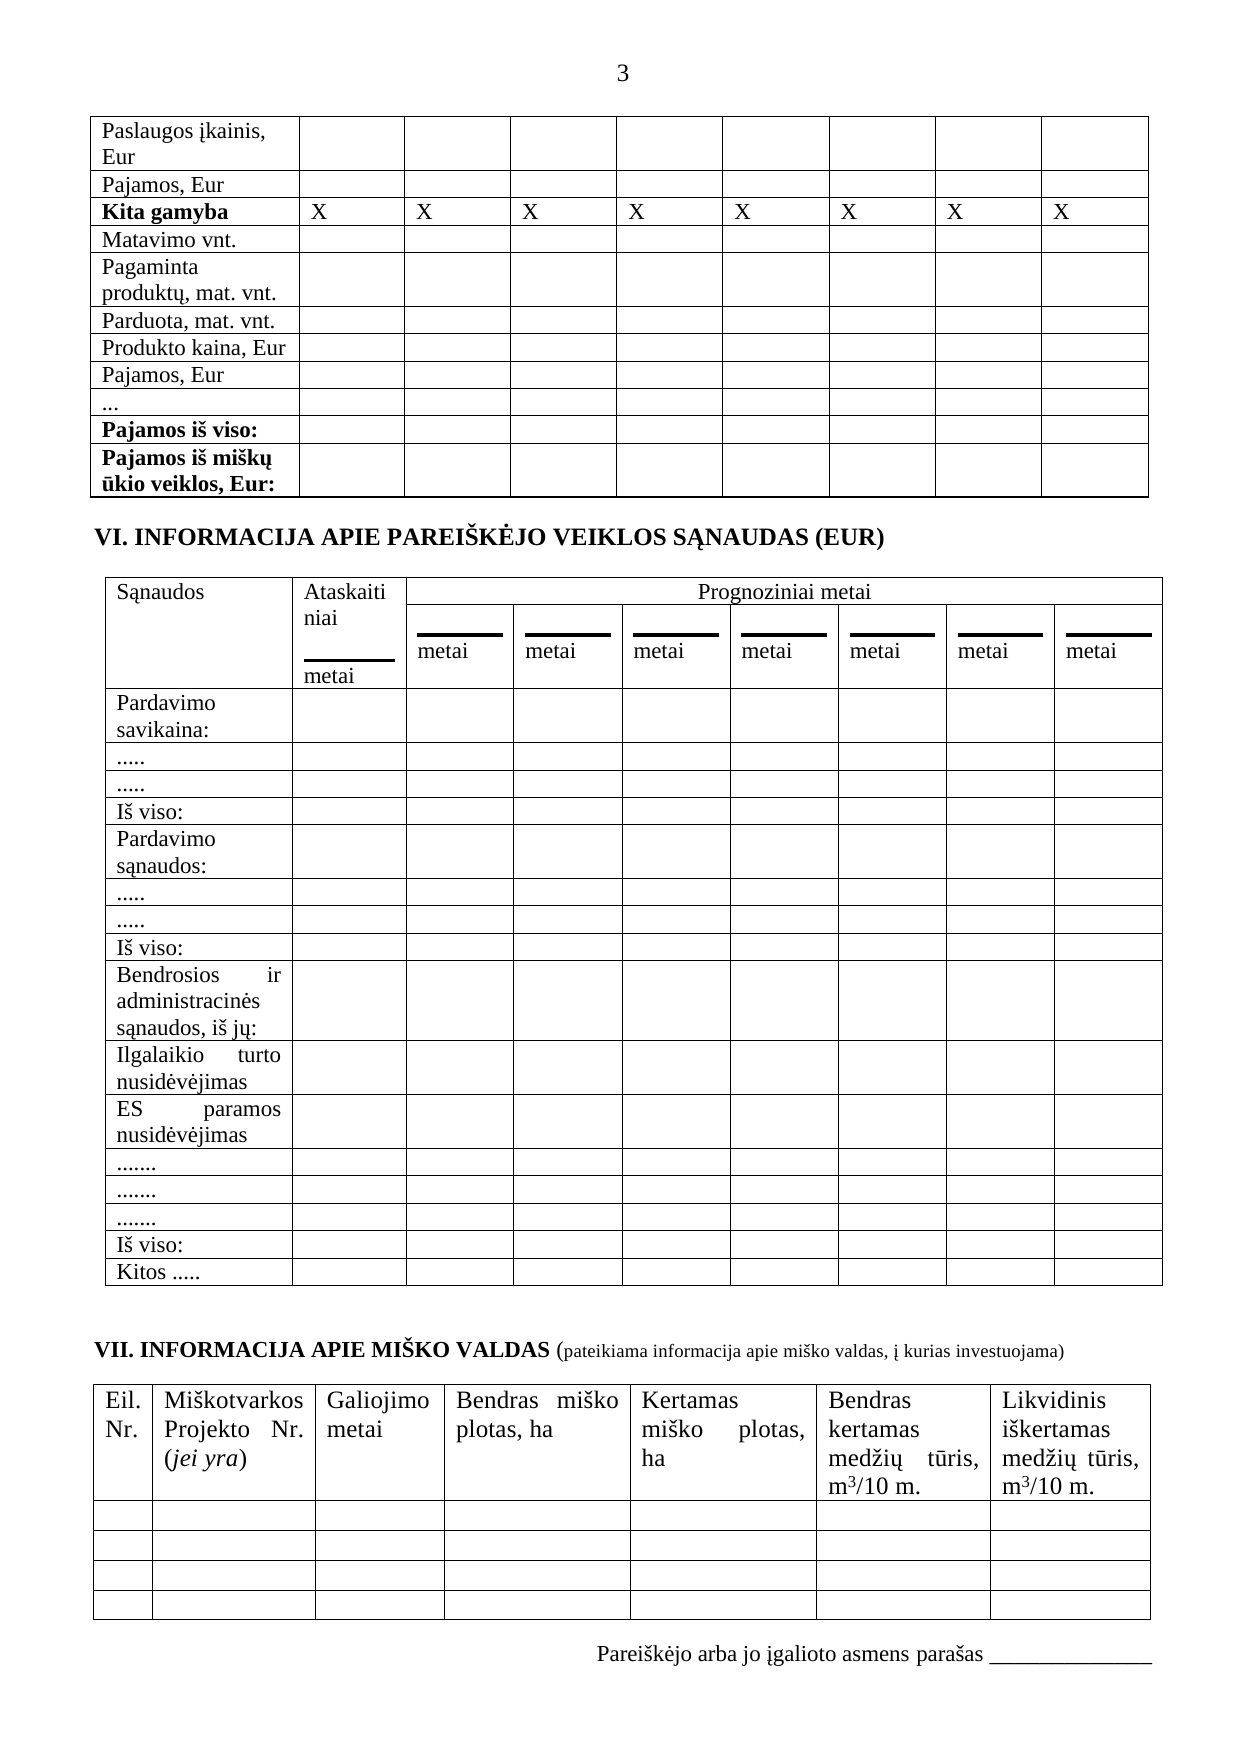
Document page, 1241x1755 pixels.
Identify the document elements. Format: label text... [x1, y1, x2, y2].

table_cell [94, 1591, 152, 1619]
table_cell [316, 1591, 444, 1619]
table_cell metai [514, 605, 622, 688]
table_cell [293, 1176, 406, 1203]
table_cell [723, 171, 829, 197]
table_cell [839, 1204, 946, 1230]
table_cell [293, 879, 406, 905]
table_cell Iš viso: [106, 934, 292, 960]
table_header Bendras miško plotas, ha [445, 1385, 630, 1500]
table_cell [300, 307, 404, 333]
table_cell [947, 879, 1054, 905]
table_cell [947, 1259, 1054, 1285]
table_cell [511, 334, 616, 361]
table_cell [405, 334, 510, 361]
table_cell X [405, 198, 510, 224]
table_cell [947, 771, 1054, 797]
table_cell [407, 1259, 513, 1285]
table_cell [947, 1095, 1054, 1148]
table_cell X [300, 198, 404, 224]
table_cell X [511, 198, 616, 224]
table_cell [936, 226, 1041, 252]
table_cell [514, 771, 622, 797]
table_cell [839, 1259, 946, 1285]
table_cell [723, 362, 829, 388]
table_cell [623, 879, 730, 905]
table_cell [839, 743, 946, 769]
table_cell [405, 444, 510, 496]
table_cell [731, 798, 838, 824]
table_header Eil. Nr. [94, 1385, 152, 1500]
table_cell [300, 444, 404, 496]
table_cell [830, 307, 935, 333]
table_cell [623, 1095, 730, 1148]
table_cell [617, 362, 722, 388]
table_cell [1042, 307, 1148, 333]
table_cell [623, 1041, 730, 1094]
table_cell [936, 307, 1041, 333]
table_cell [293, 1149, 406, 1175]
table_cell [94, 1531, 152, 1560]
table_cell [514, 906, 622, 933]
table_cell [991, 1591, 1150, 1619]
table_cell [514, 1231, 622, 1257]
table_cell [1055, 961, 1162, 1040]
table_cell [293, 825, 406, 878]
table_cell [617, 389, 722, 415]
table_cell [405, 253, 510, 306]
table_cell [514, 798, 622, 824]
table_cell Pajamos iš miškų ūkio veiklos, Eur: [91, 444, 299, 496]
table_cell [631, 1531, 816, 1560]
table_cell [407, 1231, 513, 1257]
table_cell [1055, 906, 1162, 933]
table_cell [1055, 743, 1162, 769]
table_cell [293, 1095, 406, 1148]
table_cell [731, 961, 838, 1040]
table_cell metai [947, 605, 1054, 688]
table_cell Pajamos, Eur [91, 362, 299, 388]
table_cell [407, 934, 513, 960]
table_cell [407, 1149, 513, 1175]
table_cell [839, 689, 946, 742]
table_cell Pajamos, Eur [91, 171, 299, 197]
table_cell [936, 117, 1041, 170]
table_cell [839, 906, 946, 933]
table_cell [623, 1231, 730, 1257]
table_cell [947, 743, 1054, 769]
table_cell ..... [106, 906, 292, 933]
table_cell [300, 171, 404, 197]
table_cell [617, 117, 722, 170]
table_cell [947, 1176, 1054, 1203]
table_header Bendras kertamas medžių tūris, m3/10 m. [817, 1385, 990, 1500]
table_cell [731, 743, 838, 769]
table_cell [617, 253, 722, 306]
table_cell metai [623, 605, 730, 688]
table_cell [514, 879, 622, 905]
table_cell [445, 1501, 630, 1530]
table_cell [153, 1591, 315, 1619]
table_cell [947, 1231, 1054, 1257]
table_header Likvidinis iškertamas medžių tūris, m3/10 m. [991, 1385, 1150, 1500]
table_header Miškotvarkos Projekto Nr. (jei yra) [153, 1385, 315, 1500]
table_cell [514, 934, 622, 960]
table_cell [723, 253, 829, 306]
table_cell [94, 1561, 152, 1589]
table_cell [839, 1231, 946, 1257]
table_cell Ilgalaikio turto nusidėvėjimas [106, 1041, 292, 1094]
table_cell [830, 253, 935, 306]
table_cell X [936, 198, 1041, 224]
table_cell [839, 825, 946, 878]
table_cell [830, 416, 935, 443]
table_cell [293, 798, 406, 824]
table_cell [731, 1231, 838, 1257]
text Vii. Informacija apie MIŠKO valdAS (pateikiama informacija apie miško valdas, į kurias investuojama) [94, 1336, 1152, 1363]
table_cell [514, 1176, 622, 1203]
table_cell ... [91, 389, 299, 415]
table_cell [514, 961, 622, 1040]
table_cell [293, 689, 406, 742]
table_cell [839, 1149, 946, 1175]
table_cell [1042, 334, 1148, 361]
table_cell [723, 226, 829, 252]
table_cell [407, 1095, 513, 1148]
table_cell [514, 689, 622, 742]
table_cell [947, 906, 1054, 933]
table_cell [316, 1501, 444, 1530]
table_cell [617, 307, 722, 333]
table_cell [511, 444, 616, 496]
table_cell [316, 1561, 444, 1589]
table_cell [300, 416, 404, 443]
table_header Prognoziniai metai [407, 578, 1162, 604]
table_cell [153, 1531, 315, 1560]
table_cell [445, 1531, 630, 1560]
table_cell [723, 307, 829, 333]
table_cell [1042, 117, 1148, 170]
table_header Galiojimo metai [316, 1385, 444, 1500]
table_cell [947, 798, 1054, 824]
table_cell [830, 226, 935, 252]
table_cell [731, 1041, 838, 1094]
table_cell [407, 798, 513, 824]
table_cell [830, 389, 935, 415]
table_cell [623, 961, 730, 1040]
table_cell [94, 1501, 152, 1530]
table_cell Pardavimo savikaina: [106, 689, 292, 742]
table_cell [1042, 226, 1148, 252]
table_cell [407, 1176, 513, 1203]
table_cell [1055, 689, 1162, 742]
table_cell [731, 1204, 838, 1230]
table_cell [445, 1561, 630, 1589]
table_cell [1042, 362, 1148, 388]
table_cell [731, 906, 838, 933]
table_cell [407, 771, 513, 797]
table_cell [723, 117, 829, 170]
table_cell [407, 1204, 513, 1230]
table_cell [1042, 416, 1148, 443]
table_cell [817, 1561, 990, 1589]
table_cell [617, 444, 722, 496]
table_cell [1055, 1176, 1162, 1203]
table_cell [293, 1204, 406, 1230]
table_header Ataskaitiniai metai [293, 578, 406, 688]
table_cell [1042, 444, 1148, 496]
table_cell [936, 389, 1041, 415]
table_cell metai [839, 605, 946, 688]
table_header Sąnaudos [106, 578, 292, 688]
table_cell [511, 416, 616, 443]
table_cell [947, 1204, 1054, 1230]
table_cell [623, 743, 730, 769]
table_cell [631, 1591, 816, 1619]
table_cell [731, 1149, 838, 1175]
table_cell X [1042, 198, 1148, 224]
table_cell [731, 1095, 838, 1148]
table_cell [1042, 253, 1148, 306]
table_cell ..... [106, 879, 292, 905]
table_cell [300, 389, 404, 415]
table_cell [1055, 798, 1162, 824]
table_cell X [723, 198, 829, 224]
table_cell [407, 906, 513, 933]
table_cell [817, 1501, 990, 1530]
table_cell [936, 362, 1041, 388]
table_cell [731, 879, 838, 905]
table_cell [623, 1149, 730, 1175]
table_cell [300, 226, 404, 252]
table_cell [947, 961, 1054, 1040]
table_cell [947, 825, 1054, 878]
table_cell [947, 1041, 1054, 1094]
table_cell [817, 1531, 990, 1560]
table_cell [623, 1204, 730, 1230]
table_cell [623, 1259, 730, 1285]
table_cell [293, 1041, 406, 1094]
table_cell [511, 226, 616, 252]
table_cell [153, 1501, 315, 1530]
table_cell [839, 1095, 946, 1148]
table_cell [405, 362, 510, 388]
table_cell [153, 1561, 315, 1589]
table_cell [511, 171, 616, 197]
table_cell [407, 879, 513, 905]
table_cell [830, 117, 935, 170]
table_cell [731, 934, 838, 960]
table_cell [293, 743, 406, 769]
table_cell [514, 1041, 622, 1094]
table_cell metai [407, 605, 513, 688]
table_cell [839, 1176, 946, 1203]
table_cell Kita gamyba [91, 198, 299, 224]
table_cell [511, 117, 616, 170]
table_cell [839, 798, 946, 824]
table_cell [623, 906, 730, 933]
table_cell [1055, 1259, 1162, 1285]
table_cell [936, 253, 1041, 306]
table_cell metai [731, 605, 838, 688]
table_cell [1055, 1231, 1162, 1257]
table_cell [405, 389, 510, 415]
table_cell [1055, 825, 1162, 878]
table_cell [947, 1149, 1054, 1175]
table_cell [300, 253, 404, 306]
table_header Kertamas miško plotas, ha [631, 1385, 816, 1500]
table_cell ES paramos nusidėvėjimas [106, 1095, 292, 1148]
table_cell [293, 961, 406, 1040]
table_cell [1055, 1041, 1162, 1094]
table_cell [514, 1149, 622, 1175]
table_cell X [617, 198, 722, 224]
table_cell [623, 771, 730, 797]
table_cell [1055, 771, 1162, 797]
table_cell [991, 1531, 1150, 1560]
table_cell [1055, 934, 1162, 960]
table_cell [623, 934, 730, 960]
table_cell [617, 226, 722, 252]
table_cell [731, 1259, 838, 1285]
table_cell [723, 334, 829, 361]
table_cell Parduota, mat. vnt. [91, 307, 299, 333]
table_cell [731, 771, 838, 797]
text VI. INFORMACIJA APIE PAREIŠKĖJO VEIKLOS SĄNAUDAS (EUR) [94, 522, 1152, 550]
table_cell [830, 362, 935, 388]
table_cell metai [1055, 605, 1162, 688]
table_cell ..... [106, 771, 292, 797]
table_cell [511, 389, 616, 415]
table_cell ....... [106, 1149, 292, 1175]
table_cell [445, 1591, 630, 1619]
table_cell Pagaminta produktų, mat. vnt. [91, 253, 299, 306]
table_cell [316, 1531, 444, 1560]
table_cell ..... [106, 743, 292, 769]
table_cell [936, 416, 1041, 443]
table_cell [407, 689, 513, 742]
table_cell [839, 1041, 946, 1094]
table_cell [514, 1095, 622, 1148]
table_cell [293, 1231, 406, 1257]
table_cell [514, 1204, 622, 1230]
table_cell [407, 825, 513, 878]
table_cell Paslaugos įkainis, Eur [91, 117, 299, 170]
table_cell [947, 689, 1054, 742]
table_cell [623, 798, 730, 824]
table_cell Pardavimo sąnaudos: [106, 825, 292, 878]
table_cell [511, 253, 616, 306]
table_cell Matavimo vnt. [91, 226, 299, 252]
table_cell [514, 825, 622, 878]
table_cell Produkto kaina, Eur [91, 334, 299, 361]
table_cell Pajamos iš viso: [91, 416, 299, 443]
table_cell [623, 689, 730, 742]
table_cell [623, 1176, 730, 1203]
table_cell [405, 171, 510, 197]
table_cell [731, 689, 838, 742]
table_cell [1042, 171, 1148, 197]
table_cell [839, 961, 946, 1040]
table_cell [617, 416, 722, 443]
table_cell [293, 1259, 406, 1285]
table_cell [936, 444, 1041, 496]
table_cell [405, 416, 510, 443]
table_cell [300, 362, 404, 388]
table_cell [991, 1561, 1150, 1589]
table_cell [839, 879, 946, 905]
table_cell [631, 1501, 816, 1530]
table_cell [514, 1259, 622, 1285]
table_cell [723, 416, 829, 443]
table_cell [830, 171, 935, 197]
table_cell [293, 771, 406, 797]
table_cell Kitos ..... [106, 1259, 292, 1285]
table_cell [723, 389, 829, 415]
table_cell [623, 825, 730, 878]
table_cell [936, 334, 1041, 361]
table_cell [723, 444, 829, 496]
table_cell [839, 771, 946, 797]
table_cell [947, 934, 1054, 960]
table_cell [405, 117, 510, 170]
table_cell [407, 743, 513, 769]
table_cell [617, 171, 722, 197]
table_cell [1055, 1204, 1162, 1230]
table_cell [1055, 1095, 1162, 1148]
table_cell [617, 334, 722, 361]
table_cell ....... [106, 1176, 292, 1203]
table_cell [300, 117, 404, 170]
table_cell [407, 1041, 513, 1094]
table_cell [1042, 389, 1148, 415]
table_cell [405, 226, 510, 252]
table_cell [511, 307, 616, 333]
table_cell [293, 934, 406, 960]
table_cell [731, 825, 838, 878]
table_cell [839, 934, 946, 960]
table_cell [731, 1176, 838, 1203]
table_cell Bendrosios ir administracinės sąnaudos, iš jų: [106, 961, 292, 1040]
table_cell [936, 171, 1041, 197]
table_cell ....... [106, 1204, 292, 1230]
table_cell [1055, 1149, 1162, 1175]
table_cell [631, 1561, 816, 1589]
table_cell X [830, 198, 935, 224]
table_cell [830, 334, 935, 361]
table_cell [511, 362, 616, 388]
table_cell [830, 444, 935, 496]
table_cell [817, 1591, 990, 1619]
table_cell [1055, 879, 1162, 905]
table_cell [991, 1501, 1150, 1530]
table_cell Iš viso: [106, 798, 292, 824]
table_cell [293, 906, 406, 933]
table_cell [514, 743, 622, 769]
table_cell [300, 334, 404, 361]
table_cell Iš viso: [106, 1231, 292, 1257]
table_cell [407, 961, 513, 1040]
table_cell [405, 307, 510, 333]
